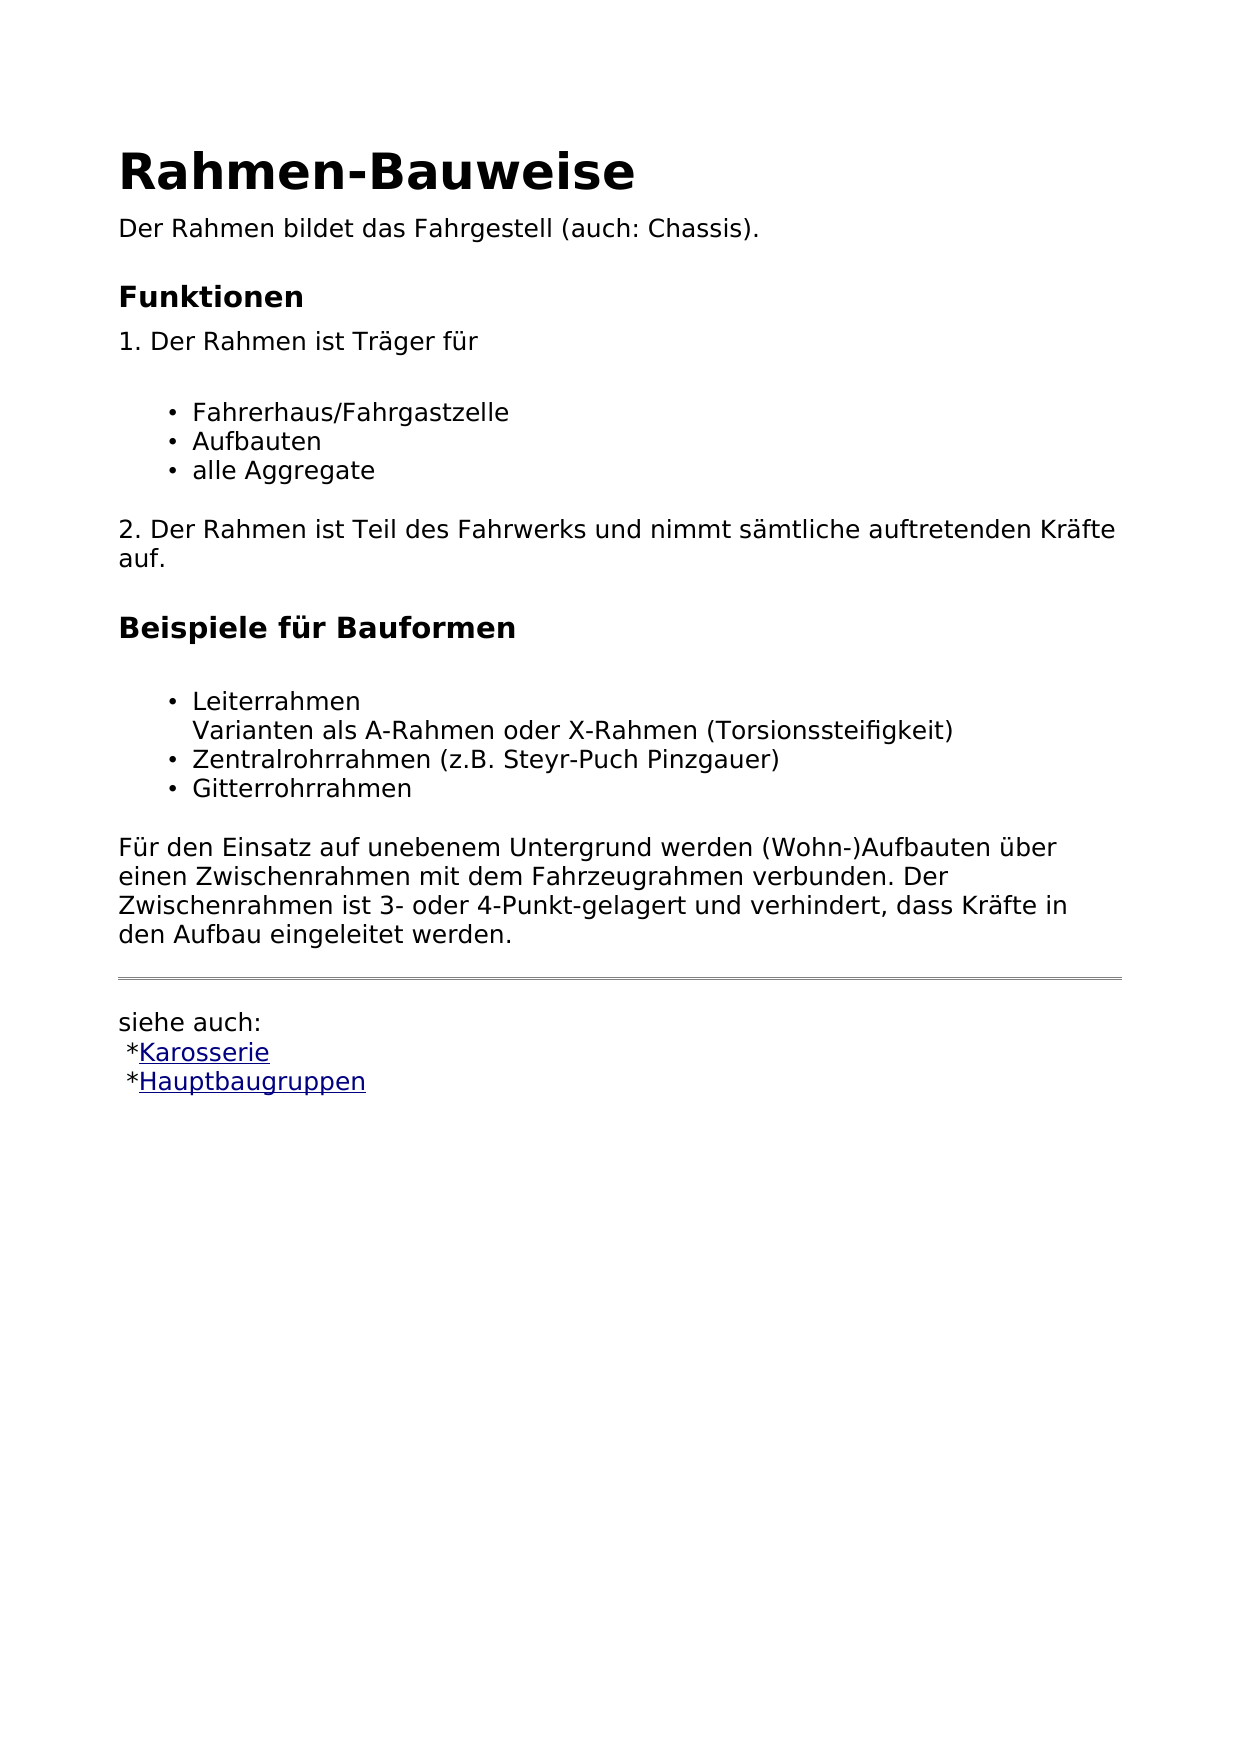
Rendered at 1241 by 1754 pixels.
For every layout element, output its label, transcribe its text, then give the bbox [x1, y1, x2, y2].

list Aufbauten [177, 427, 1122, 456]
text 1. Der Rahmen ist Träger für [118, 327, 1122, 356]
text Der Rahmen bildet das Fahrgestell (auch: Chassis). [118, 214, 1122, 243]
subtitle Funktionen [118, 281, 1122, 314]
text siehe auch: *Karosserie *Hauptbaugruppen [118, 1008, 1122, 1096]
list Fahrerhaus/Fahrgastzelle [177, 398, 1122, 427]
text Für den Einsatz auf unebenem Untergrund werden (Wohn-)Aufbauten über einen Zwischenrahmen mit dem Fahrzeugrahmen verbunden. Der Zwischenrahmen ist 3- oder 4-Punkt-gelagert und verhindert, dass Kräfte in den Aufbau eingeleitet werden. [118, 833, 1122, 950]
text 2. Der Rahmen ist Teil des Fahrwerks und nimmt sämtliche auftretenden Kräfte auf. [118, 515, 1122, 573]
list alle Aggregate [177, 456, 1122, 486]
subtitle Rahmen-Bauweise [118, 143, 1122, 201]
list Zentralrohrrahmen (z.B. Steyr-Puch Pinzgauer) [177, 745, 1122, 774]
list Gitterrohrrahmen [177, 774, 1122, 803]
list Leiterrahmen Varianten als A-Rahmen oder X-Rahmen (Torsionssteifigkeit) [177, 687, 1122, 745]
subtitle Beispiele für Bauformen [118, 611, 1122, 645]
